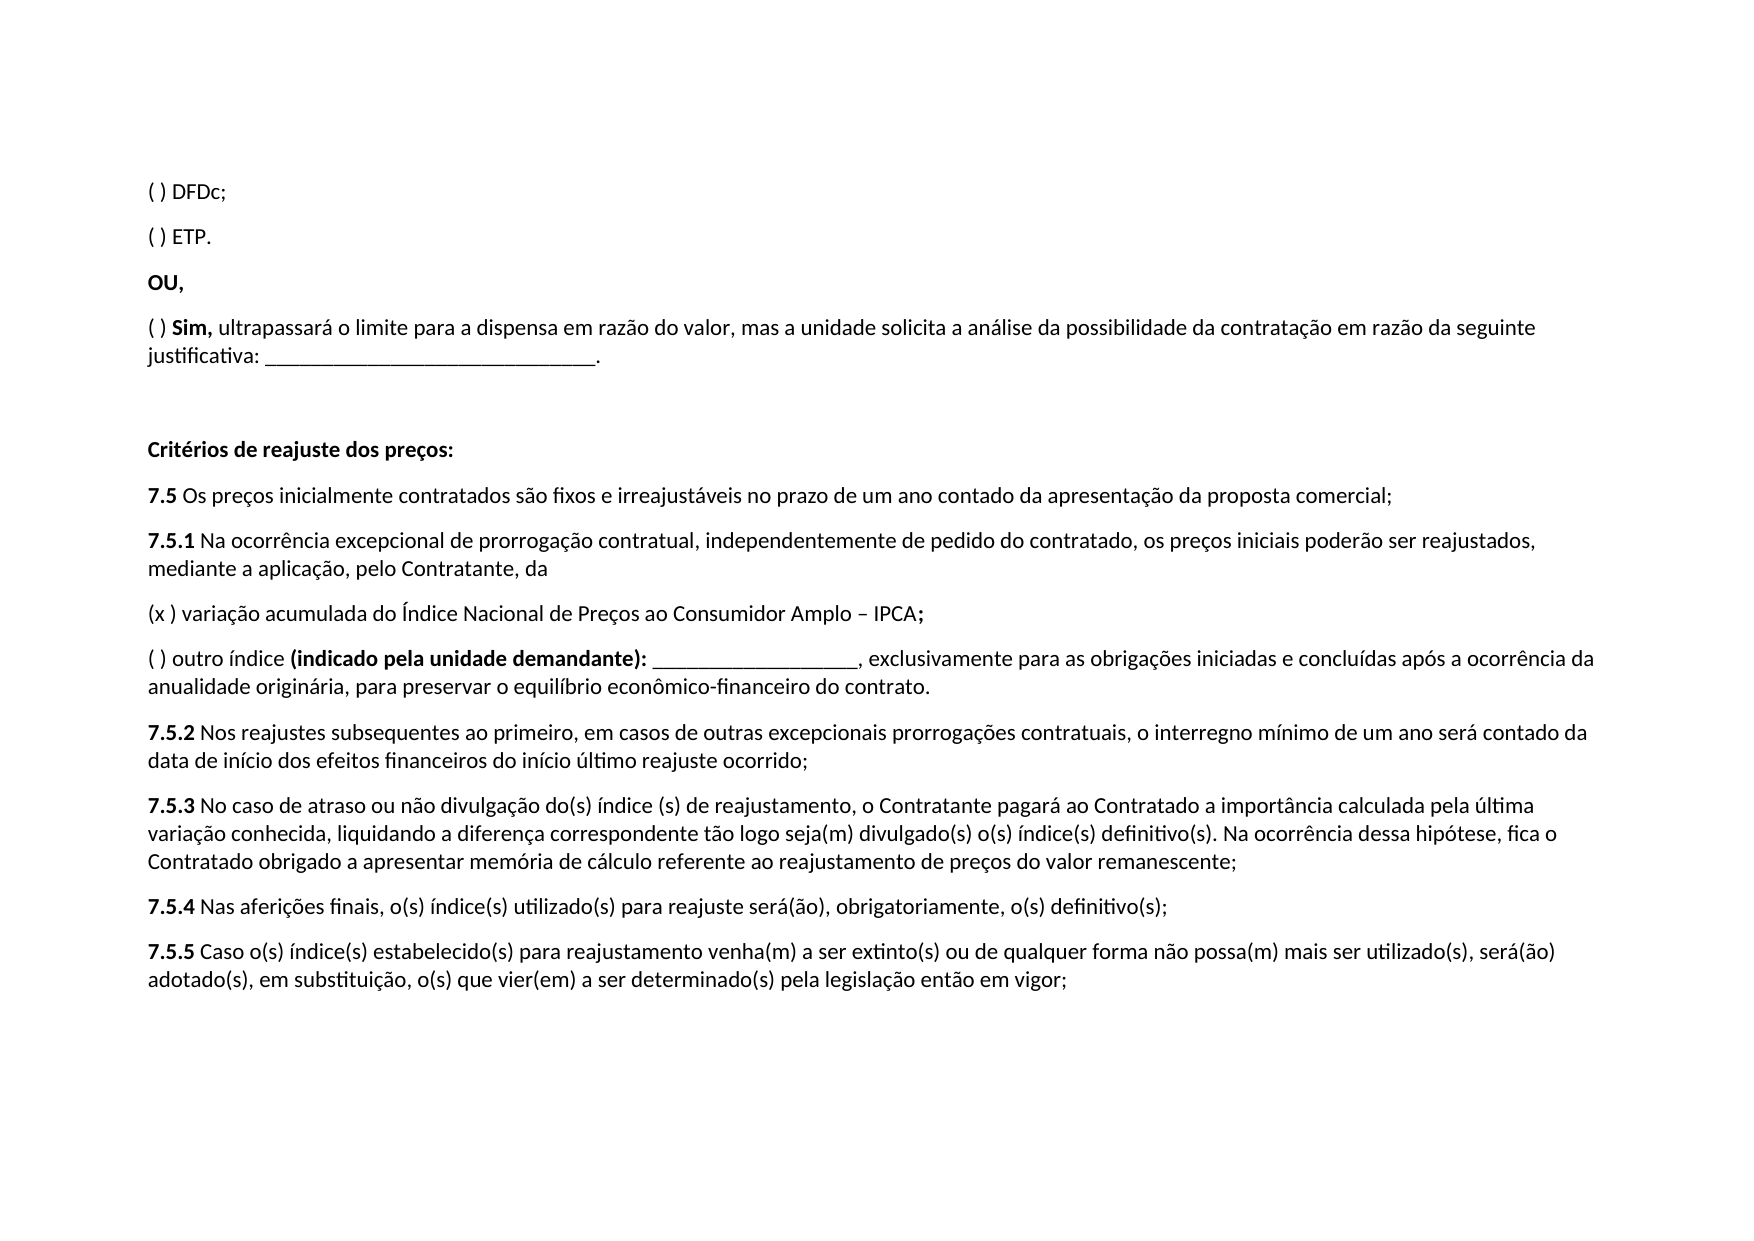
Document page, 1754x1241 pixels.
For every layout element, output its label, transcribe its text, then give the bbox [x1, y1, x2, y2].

text 7.5.5 Caso o(s) índice(s) estabelecido(s) para reajustamento venha(m) a ser extinto(s) ou de qualquer forma não possa(m) mais ser utilizado(s), será(ão) adotado(s), em substituição, o(s) que vier(em) a ser determinado(s) pela legislação então em vigor; [148, 937, 1606, 993]
text ( ) ETP. [148, 222, 1606, 250]
text 7.5.3 No caso de atraso ou não divulgação do(s) índice (s) de reajustamento, o Contratante pagará ao Contratado a importância calculada pela última variação conhecida, liquidando a diferença correspondente tão logo seja(m) divulgado(s) o(s) índice(s) definitivo(s). Na ocorrência dessa hipótese, fica o Contratado obrigado a apresentar memória de cálculo referente ao reajustamento de preços do valor remanescente; [148, 791, 1606, 875]
text OU, [148, 268, 1606, 296]
text 7.5.2 Nos reajustes subsequentes ao primeiro, em casos de outras excepcionais prorrogações contratuais, o interregno mínimo de um ano será contado da data de início dos efeitos financeiros do início último reajuste ocorrido; [148, 718, 1606, 774]
text ( ) DFDc; [148, 177, 1606, 205]
text Critérios de reajuste dos preços: [148, 436, 1606, 464]
text 7.5.1 Na ocorrência excepcional de prorrogação contratual, independentemente de pedido do contratado, os preços iniciais poderão ser reajustados, mediante a aplicação, pelo Contratante, da [148, 526, 1606, 582]
text 7.5.4 Nas aferições finais, o(s) índice(s) utilizado(s) para reajuste será(ão), obrigatoriamente, o(s) definitivo(s); [148, 892, 1606, 920]
text ( ) Sim, ultrapassará o limite para a dispensa em razão do valor, mas a unidade solicita a análise da possibilidade da contratação em razão da seguinte justificativa: _____________________________. [148, 313, 1606, 369]
text (x ) variação acumulada do Índice Nacional de Preços ao Consumidor Amplo – IPCA; [148, 599, 1606, 627]
text ( ) outro índice (indicado pela unidade demandante): __________________, exclusivamente para as obrigações iniciadas e concluídas após a ocorrência da anualidade originária, para preservar o equilíbrio econômico-financeiro do contrato. [148, 644, 1606, 701]
text 7.5 Os preços inicialmente contratados são fixos e irreajustáveis no prazo de um ano contado da apresentação da proposta comercial; [148, 481, 1606, 509]
